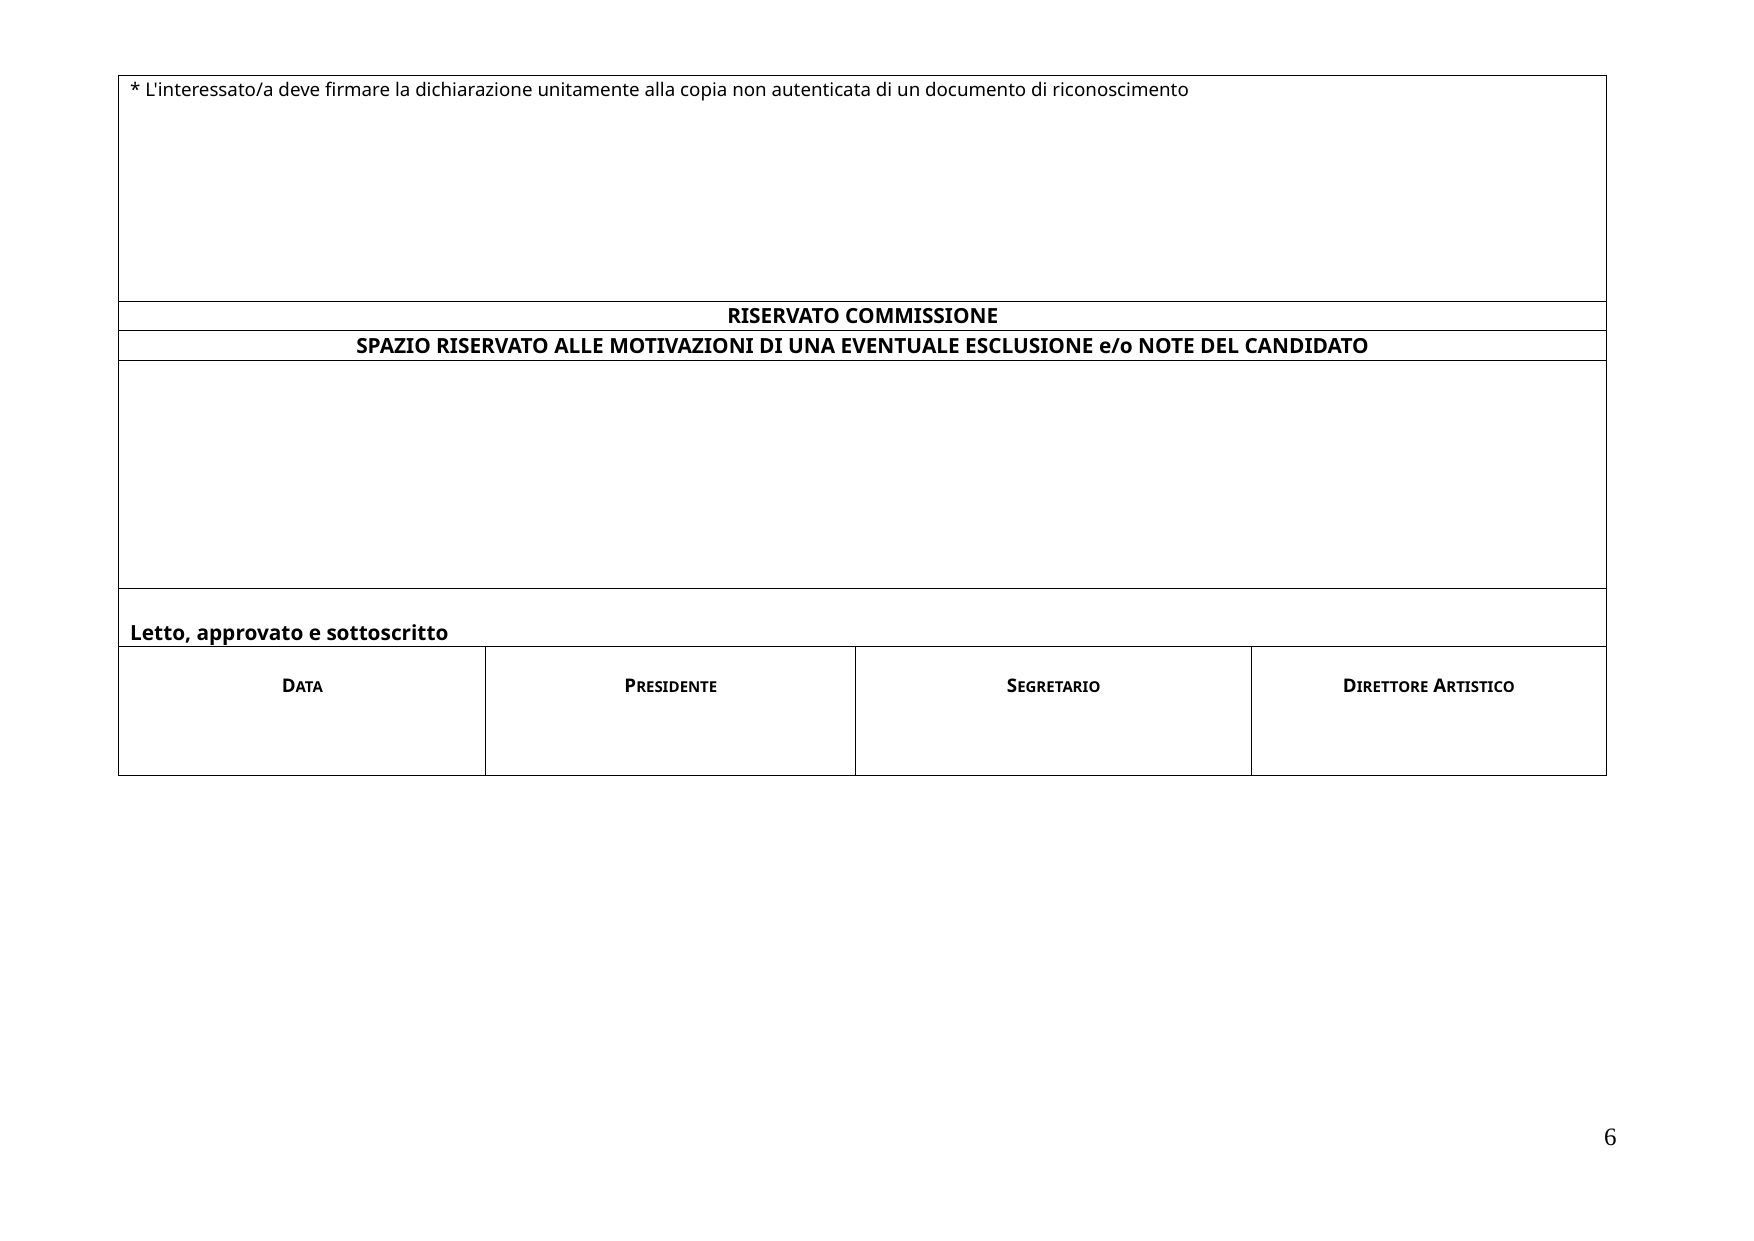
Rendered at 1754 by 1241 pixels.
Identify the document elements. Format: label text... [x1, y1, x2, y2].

table_cell Letto, approvato e sottoscritto [119, 589, 1606, 646]
table_cell Segretario [856, 647, 1251, 775]
table_cell Direttore Artistico [1252, 647, 1606, 775]
table_cell RISERVATO COMMISSIONE [119, 302, 1606, 330]
table_cell * L'interessato/a deve firmare la dichiarazione unitamente alla copia non autenticata di un documento di riconoscimento [119, 76, 1606, 301]
table_cell [119, 361, 1606, 588]
table_cell Presidente [486, 647, 855, 775]
table_cell Data [119, 647, 485, 775]
table_cell SPAZIO RISERVATO ALLE MOTIVAZIONI DI UNA EVENTUALE ESCLUSIONE e/o NOTE DEL CANDIDATO [119, 331, 1606, 359]
